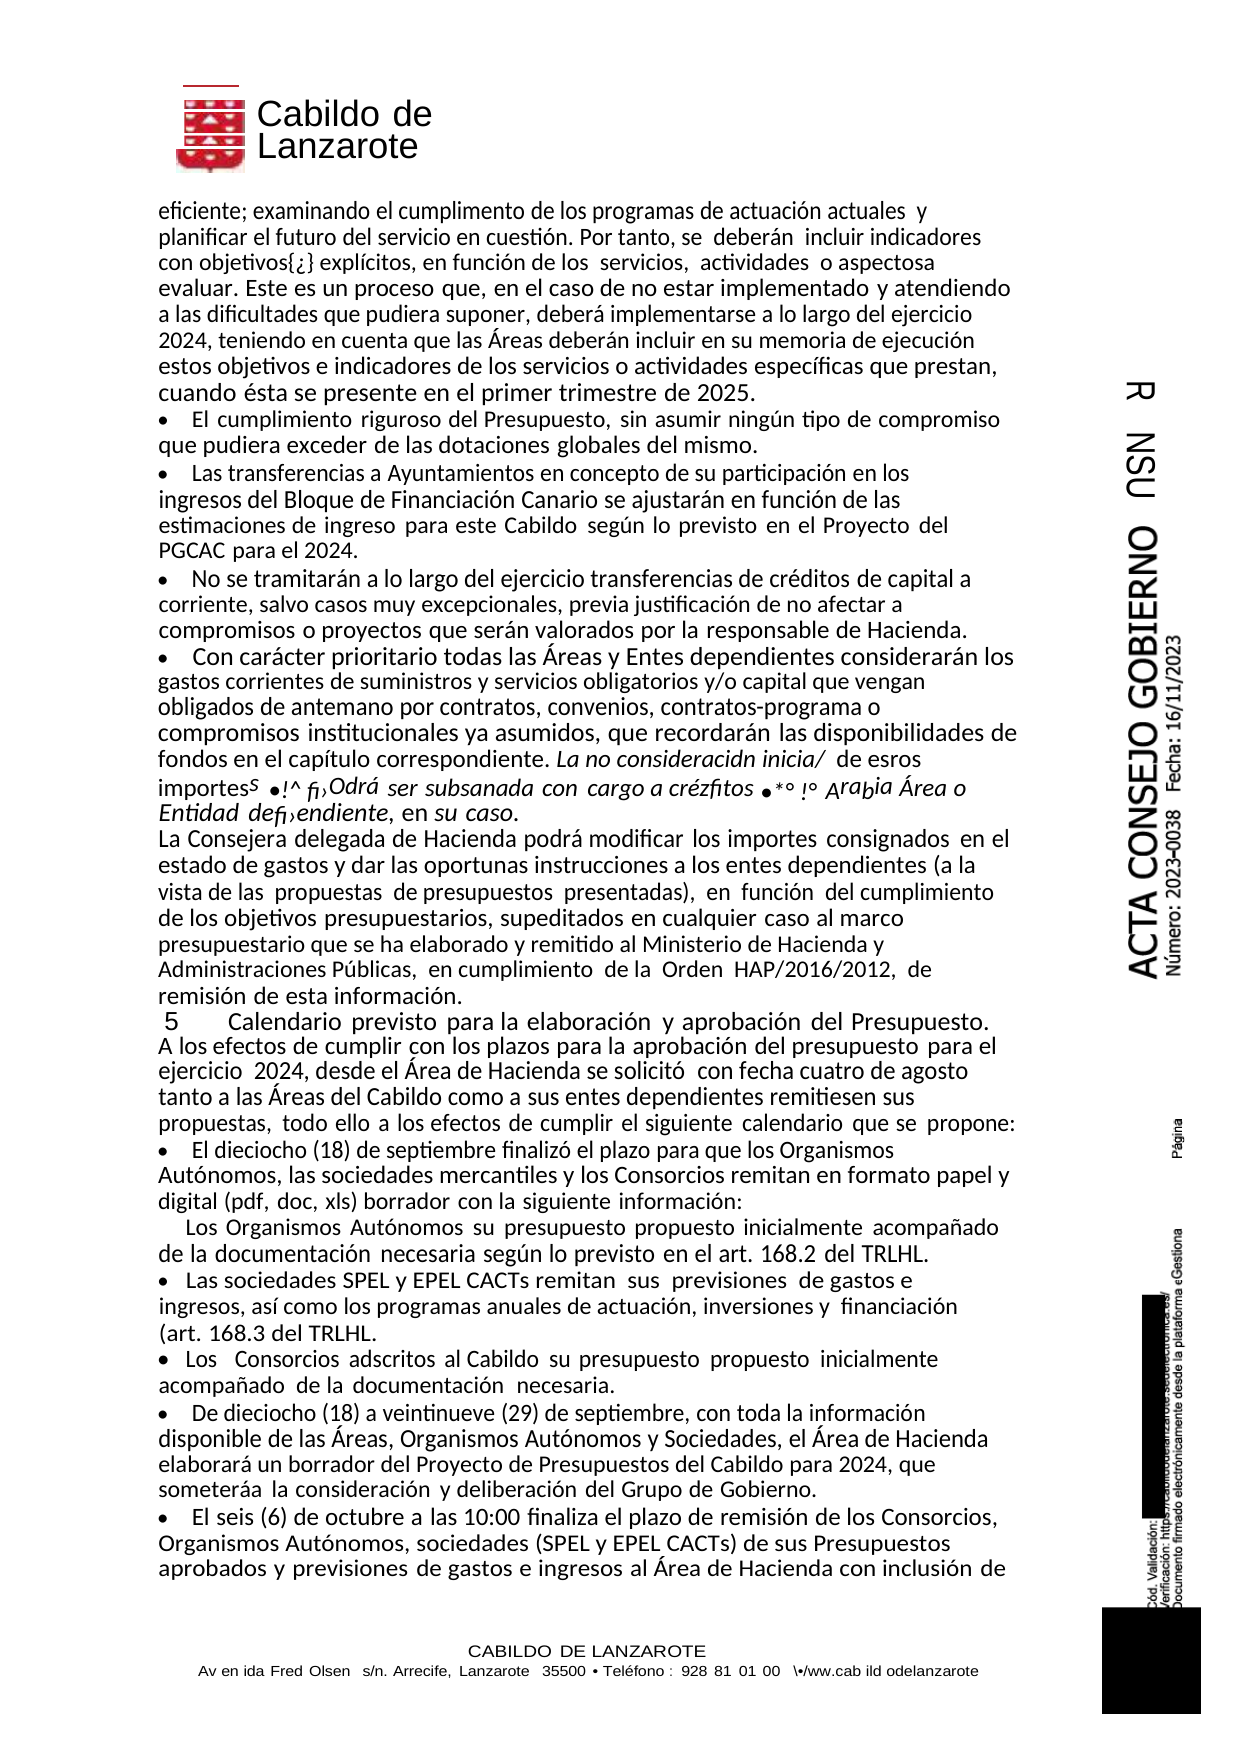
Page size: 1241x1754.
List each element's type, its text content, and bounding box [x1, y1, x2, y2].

list El cumplimiento riguroso del Presupuesto, sin asumir ningún tipo de compromiso [157, 408, 1196, 432]
text Los Organismos Autónomos su presupuesto propuesto inicialmente acompañado [185, 1216, 1196, 1240]
list NSU [1118, 431, 1165, 502]
subtitle que pudiera exceder de las dotaciones globales del mismo. [158, 432, 1118, 459]
list Las sociedades SPEL y EPEL CACTs remitan sus previsiones de gastos e ingresos, así como los programas anuales de actuación, inversiones y financiación (art. 168.3 del TRLHL. [157, 1268, 997, 1347]
text acompañado de la documentación necesaria. [158, 1373, 1196, 1399]
text R [1118, 380, 1165, 404]
picture [176, 149, 245, 173]
picture [184, 112, 245, 146]
list El dieciocho (18) de septiembre finalizó el plazo para que los Organismos Autónomos, las sociedades mercantiles y los Consorcios remitan en formato papel y digital (pdf, doc, xls) borrador con la siguiente información: [157, 1137, 1016, 1216]
text Entidad defi›endiente, en su caso. [277, 807, 1128, 825]
list No se tramitarán a lo largo del ejercicio transferencias de créditos de capital a corriente, salvo casos muy excepcionales, previa justificación de no afectar a compromisos o proyectos que serán valorados por la responsable de Hacienda. [157, 565, 981, 644]
picture [1171, 1119, 1185, 1158]
list Con carácter prioritario todas las Áreas y Entes dependientes considerarán los gastos corrientes de suministros y servicios obligatorios y/o capital que vengan obligados de antemano por contratos, convenios, contratos-programa o compromisos institucionales ya asumidos, que recordarán las disponibilidades de fondos en el capítulo correspondiente. La no consideracidn inicia/ de esros importess •!^ fi›Odrá ser subsanada con cargo a crézfitos •*° !° Arabia Área o [157, 644, 1019, 807]
text Entidad defi›endiente, en su caso. [158, 807, 279, 825]
subtitle Calendario previsto para la elaboración y aprobación del Presupuesto. [164, 1010, 1196, 1035]
text La Consejera delegada de Hacienda podrá modificar los importes consignados en el estado de gastos y dar las oportunas instrucciones a los entes dependientes (a la vista de las propuestas de presupuestos presentadas), en función del cumplimiento de los objetivos presupuestarios, supeditados en cualquier caso al marco presupuestario que se ha elaborado y remitido al Ministerio de Hacienda y Administraciones Públicas, en cumplimiento de la Orden HAP/2016/2012, de remisión de esta información. [158, 825, 1017, 1010]
list El seis (6) de octubre a las 10:00 finaliza el plazo de remisión de los Consorcios, Organismos Autónomos, sociedades (SPEL y EPEL CACTs) de sus Presupuestos aprobados y previsiones de gastos e ingresos al Área de Hacienda con inclusión de [157, 1504, 1010, 1583]
picture [1102, 1231, 1201, 1714]
text A los efectos de cumplir con los plazos para la aprobación del presupuesto para el ejercicio 2024, desde el Área de Hacienda se solicitó con fecha cuatro de agosto tanto a las Áreas del Cabildo como a sus entes dependientes remitiesen sus propuestas, todo ello a los efectos de cumplir el siguiente calendario que se propone: [158, 1035, 1019, 1137]
text eficiente; examinando el cumplimento de los programas de actuación actuales y planificar el futuro del servicio en cuestión. Por tanto, se deberán incluir indicadores con objetivos{¿} explícitos, en función de los servicios, actividades o aspectosa evaluar. Este es un proceso que, en el caso de no estar implementado y atendiendo a las dificultades que pudiera suponer, deberá implementarse a lo largo del ejercicio 2024, teniendo en cuenta que las Áreas deberán incluir en su memoria de ejecución estos objetivos e indicadores de los servicios o actividades específicas que prestan, cuando ésta se presente en el primer trimestre de 2025. [158, 198, 1012, 408]
list De dieciocho (18) a veintinueve (29) de septiembre, con toda la información disponible de las Áreas, Organismos Autónomos y Sociedades, el Área de Hacienda elaborará un borrador del Proyecto de Presupuestos del Cabildo para 2024, que someteráa la consideración y deliberación del Grupo de Gobierno. [157, 1400, 1019, 1504]
picture [184, 100, 245, 109]
picture [1128, 526, 1184, 980]
subtitle Los Consorcios adscritos al Cabildo su presupuesto propuesto inicialmente [157, 1347, 1196, 1373]
list Las transferencias a Ayuntamientos en concepto de su participación en los ingresos del Bloque de Financiación Canario se ajustarán en función de las estimaciones de ingreso para este Cabildo según lo previsto en el Proyecto del PGCAC para el 2024. [157, 460, 962, 565]
subtitle de la documentación necesaria según lo previsto en el art. 168.2 del TRLHL. [158, 1240, 1196, 1268]
